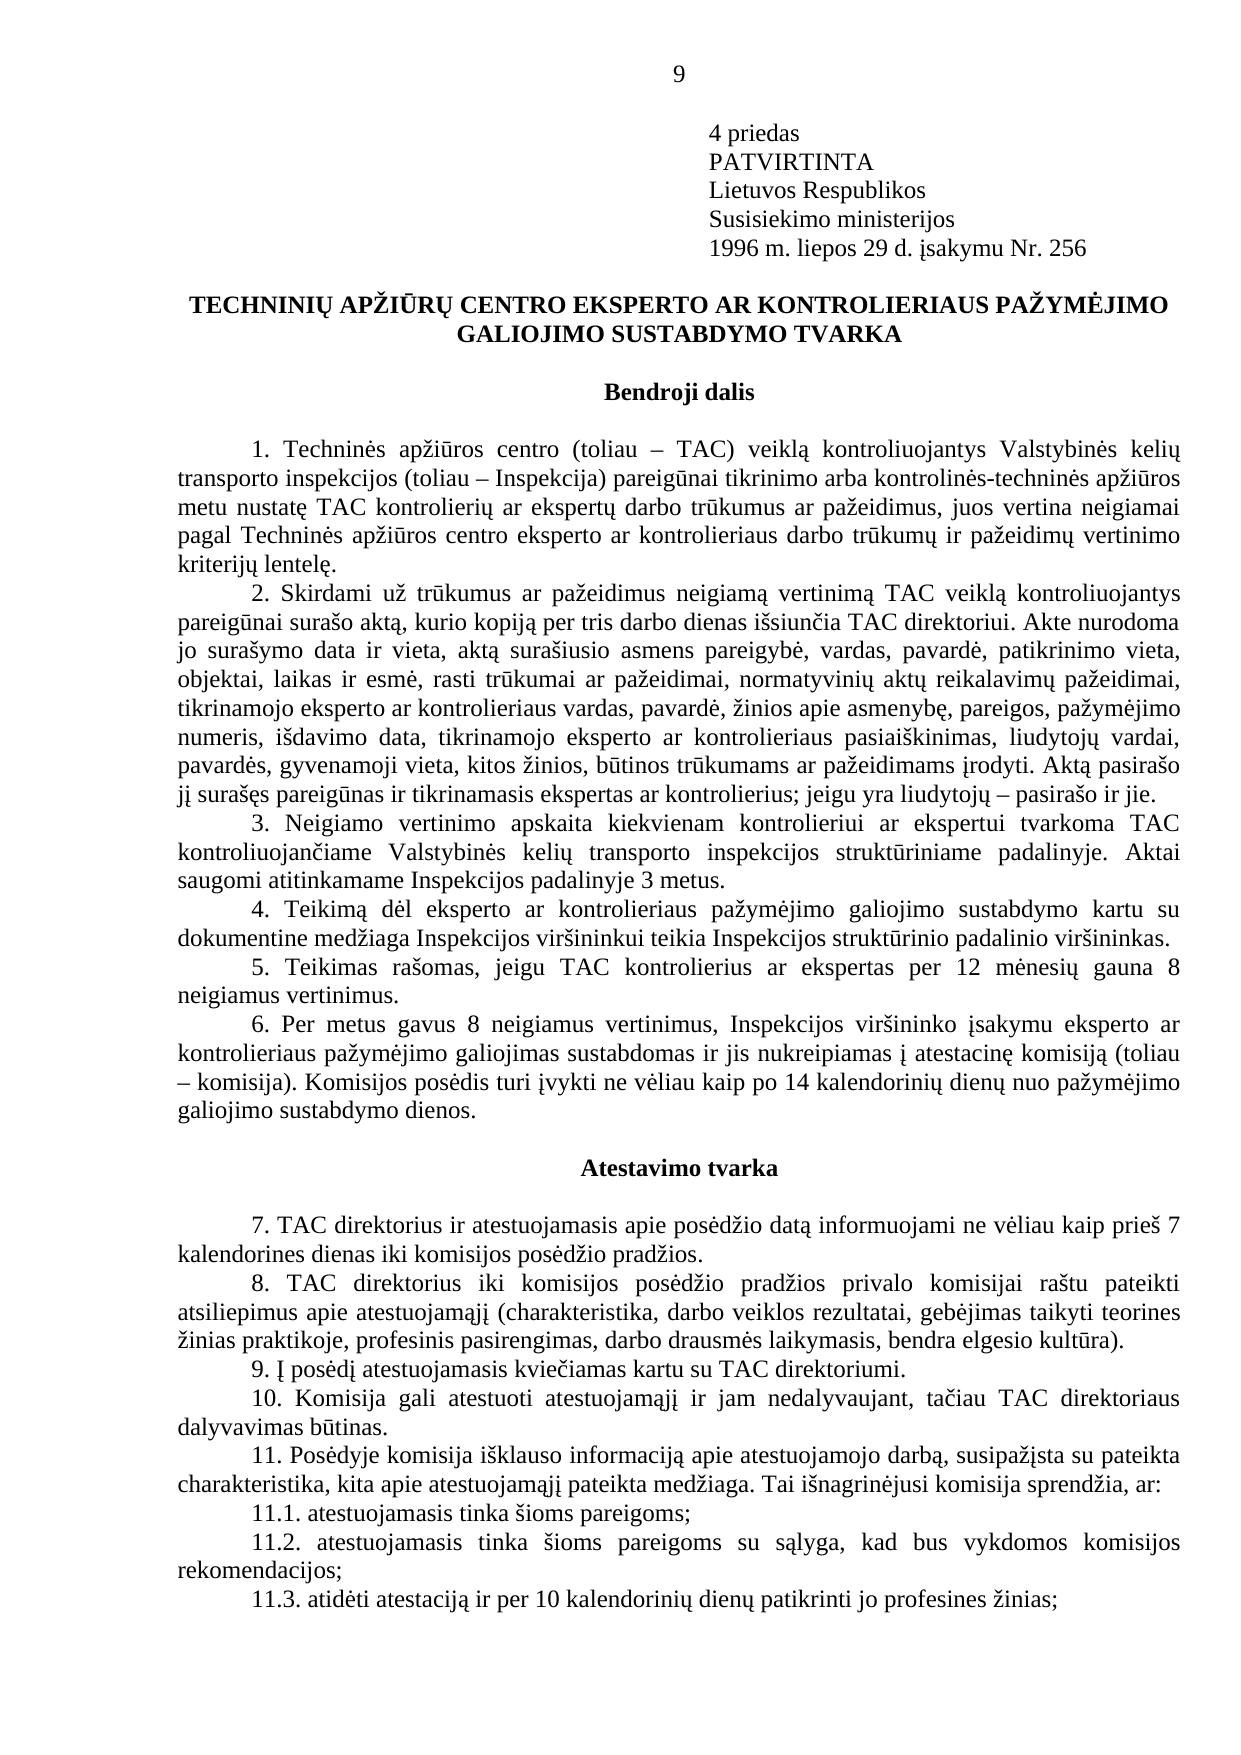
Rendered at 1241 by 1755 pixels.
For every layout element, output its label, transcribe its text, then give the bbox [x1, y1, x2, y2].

text 11.2. atestuojamasis tinka šioms pareigoms su sąlyga, kad bus vykdomos komisijos rekomendacijos; [177, 1527, 1181, 1584]
text 4 priedas [709, 118, 1181, 147]
text 11.1. atestuojamasis tinka šioms pareigoms; [177, 1498, 1181, 1527]
text 11. Posėdyje komisija išklauso informaciją apie atestuojamojo darbą, susipažįsta su pateikta charakteristika, kita apie atestuojamąjį pateikta medžiaga. Tai išnagrinėjusi komisija sprendžia, ar: [177, 1441, 1181, 1498]
text Lietuvos Respublikos [177, 176, 1181, 204]
text 1. Techninės apžiūros centro (toliau – TAC) veiklą kontroliuojantys Valstybinės kelių transporto inspekcijos (toliau – Inspekcija) pareigūnai tikrinimo arba kontrolinės-techninės apžiūros metu nustatę TAC kontrolierių ar ekspertų darbo trūkumus ar pažeidimus, juos vertina neigiamai pagal Techninės apžiūros centro eksperto ar kontrolieriaus darbo trūkumų ir pažeidimų vertinimo kriterijų lentelę. [177, 434, 1181, 578]
text 11.3. atidėti atestaciją ir per 10 kalendorinių dienų patikrinti jo profesines žinias; [177, 1584, 1181, 1613]
text 2. Skirdami už trūkumus ar pažeidimus neigiamą vertinimą TAC veiklą kontroliuojantys pareigūnai surašo aktą, kurio kopiją per tris darbo dienas išsiunčia TAC direktoriui. Akte nurodoma jo surašymo data ir vieta, aktą surašiusio asmens pareigybė, vardas, pavardė, patikrinimo vieta, objektai, laikas ir esmė, rasti trūkumai ar pažeidimai, normatyvinių aktų reikalavimų pažeidimai, tikrinamojo eksperto ar kontrolieriaus vardas, pavardė, žinios apie asmenybę, pareigos, pažymėjimo numeris, išdavimo data, tikrinamojo eksperto ar kontrolieriaus pasiaiškinimas, liudytojų vardai, pavardės, gyvenamoji vieta, kitos žinios, būtinos trūkumams ar pažeidimams įrodyti. Aktą pasirašo jį surašęs pareigūnas ir tikrinamasis ekspertas ar kontrolierius; jeigu yra liudytojų – pasirašo ir jie. [177, 578, 1181, 808]
text Atestavimo tvarka [177, 1153, 1181, 1182]
text 4. Teikimą dėl eksperto ar kontrolieriaus pažymėjimo galiojimo sustabdymo kartu su dokumentine medžiaga Inspekcijos viršininkui teikia Inspekcijos struktūrinio padalinio viršininkas. [177, 894, 1181, 952]
text 8. TAC direktorius iki komisijos posėdžio pradžios privalo komisijai raštu pateikti atsiliepimus apie atestuojamąjį (charakteristika, darbo veiklos rezultatai, gebėjimas taikyti teorines žinias praktikoje, profesinis pasirengimas, darbo drausmės laikymasis, bendra elgesio kultūra). [177, 1268, 1181, 1354]
text Susisiekimo ministerijos [177, 204, 1181, 233]
text 3. Neigiamo vertinimo apskaita kiekvienam kontrolieriui ar ekspertui tvarkoma TAC kontroliuojančiame Valstybinės kelių transporto inspekcijos struktūriniame padalinyje. Aktai saugomi atitinkamame Inspekcijos padalinyje 3 metus. [177, 808, 1181, 894]
text 10. Komisija gali atestuoti atestuojamąjį ir jam nedalyvaujant, tačiau TAC direktoriaus dalyvavimas būtinas. [177, 1383, 1181, 1441]
text 7. TAC direktorius ir atestuojamasis apie posėdžio datą informuojami ne vėliau kaip prieš 7 kalendorines dienas iki komisijos posėdžio pradžios. [177, 1211, 1181, 1268]
text Bendroji dalis [177, 377, 1181, 406]
text PATVIRTINTA [177, 147, 1181, 176]
text 6. Per metus gavus 8 neigiamus vertinimus, Inspekcijos viršininko įsakymu eksperto ar kontrolieriaus pažymėjimo galiojimas sustabdomas ir jis nukreipiamas į atestacinę komisiją (toliau – komisija). Komisijos posėdis turi įvykti ne vėliau kaip po 14 kalendorinių dienų nuo pažymėjimo galiojimo sustabdymo dienos. [177, 1009, 1181, 1124]
text 5. Teikimas rašomas, jeigu TAC kontrolierius ar ekspertas per 12 mėnesių gauna 8 neigiamus vertinimus. [177, 952, 1181, 1009]
text TECHNINIŲ APŽIŪRŲ CENTRO EKSPERTO AR KONTROLIERIAUS PAŽYMĖJIMO GALIOJIMO SUSTABDYMO TVARKA [177, 291, 1181, 348]
text 1996 m. liepos 29 d. įsakymu Nr. 256 [177, 233, 1181, 262]
text 9. Į posėdį atestuojamasis kviečiamas kartu su TAC direktoriumi. [177, 1354, 1181, 1383]
